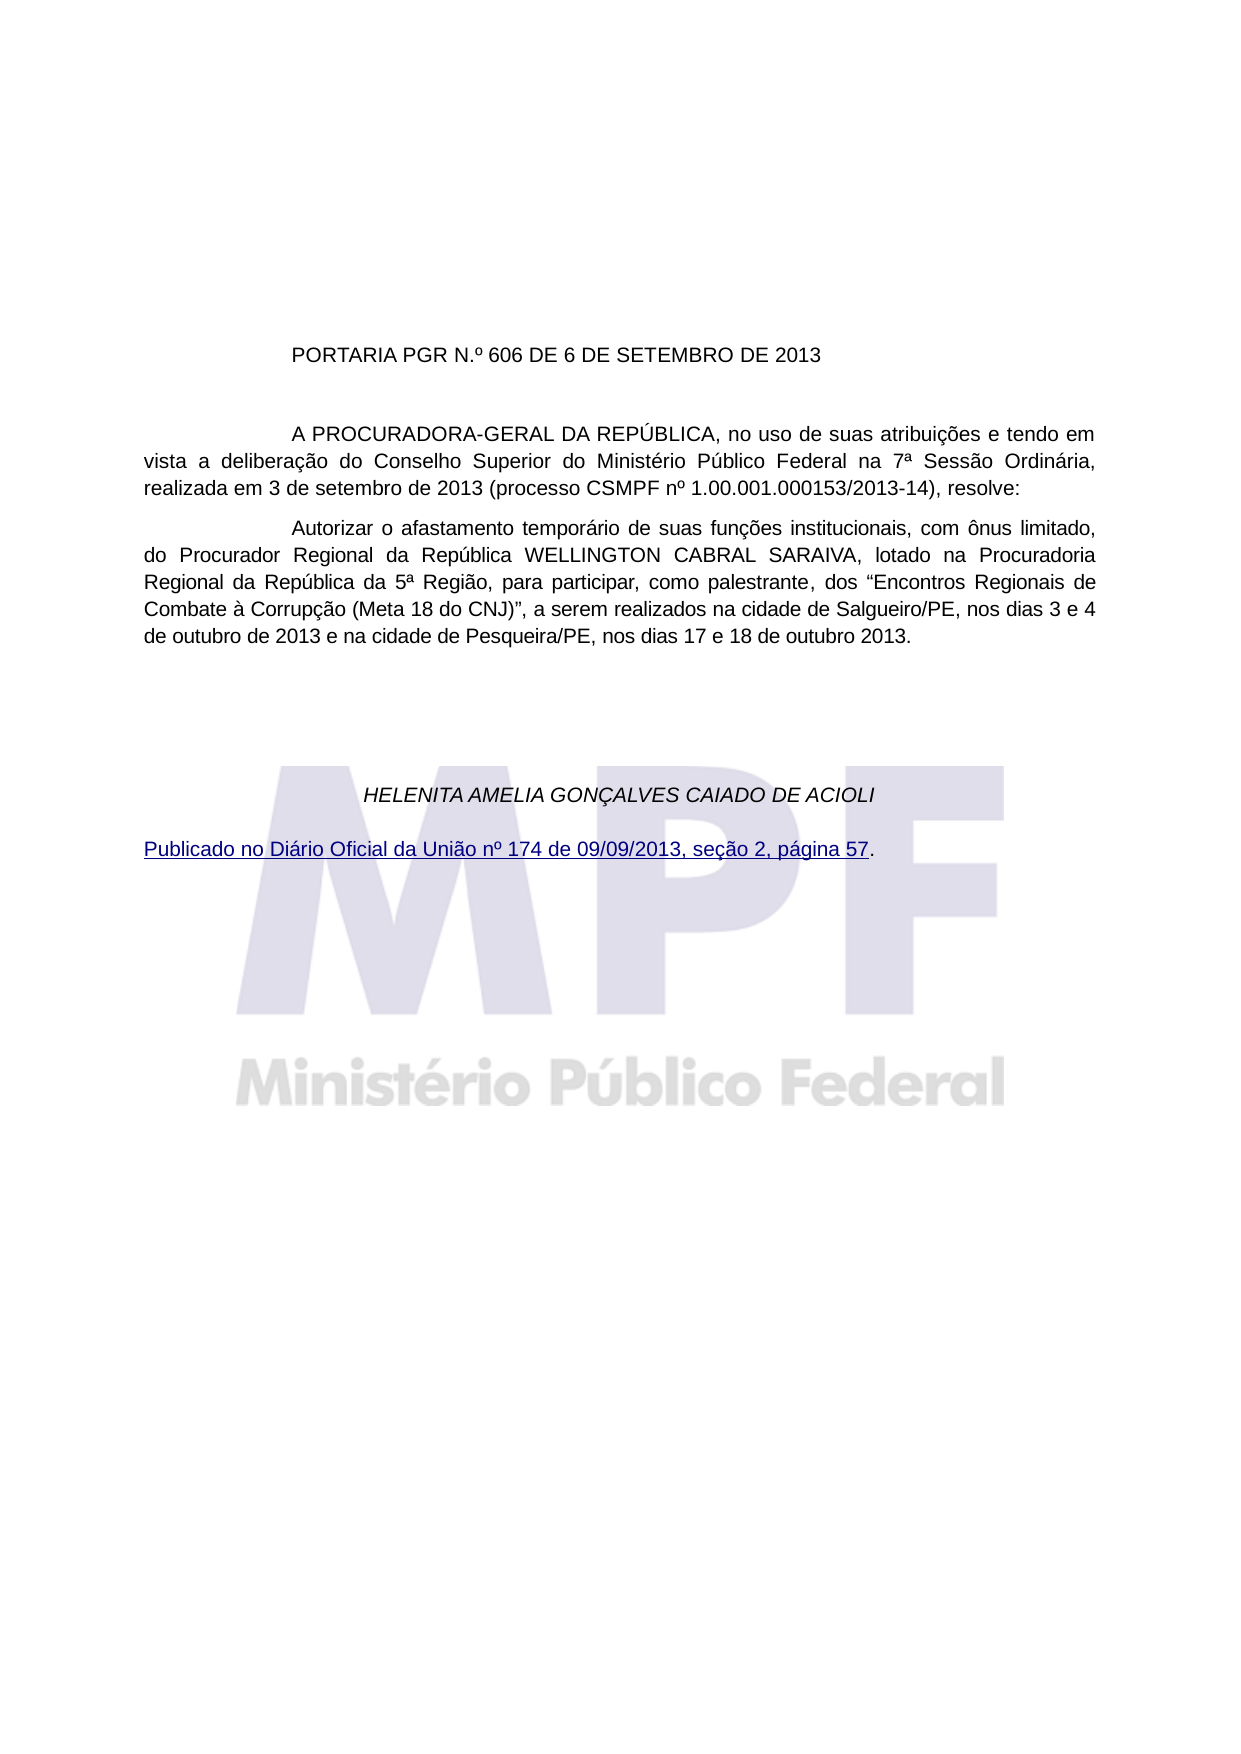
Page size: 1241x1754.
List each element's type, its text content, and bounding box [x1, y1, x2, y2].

text PORTARIA PGR N.º 606 DE 6 DE SETEMBRO DE 2013 [144, 341, 1096, 368]
text HELENITA AMELIA GONÇALVES CAIADO DE ACIOLI [144, 780, 1096, 807]
text Publicado no Diário Oficial da União nº 174 de 09/09/2013, seção 2, página 57. [144, 834, 1096, 862]
picture [236, 862, 1004, 1106]
picture [236, 766, 1004, 780]
text Autorizar o afastamento temporário de suas funções institucionais, com ônus limitado, do Procurador Regional da República WELLINGTON CABRAL SARAIVA, lotado na Procuradoria Regional da República da 5ª Região, para participar, como palestrante, dos “Encontros Regionais de Combate à Corrupção (Meta 18 do CNJ)”, a serem realizados na cidade de Salgueiro/PE, nos dias 3 e 4 de outubro de 2013 e na cidade de Pesqueira/PE, nos dias 17 e 18 de outubro 2013. [144, 514, 1096, 649]
text A PROCURADORA-GERAL DA REPÚBLICA, no uso de suas atribuições e tendo em vista a deliberação do Conselho Superior do Ministério Público Federal na 7ª Sessão Ordinária, realizada em 3 de setembro de 2013 (processo CSMPF nº 1.00.001.000153/2013-14), resolve: [144, 420, 1096, 501]
picture [236, 807, 1004, 834]
